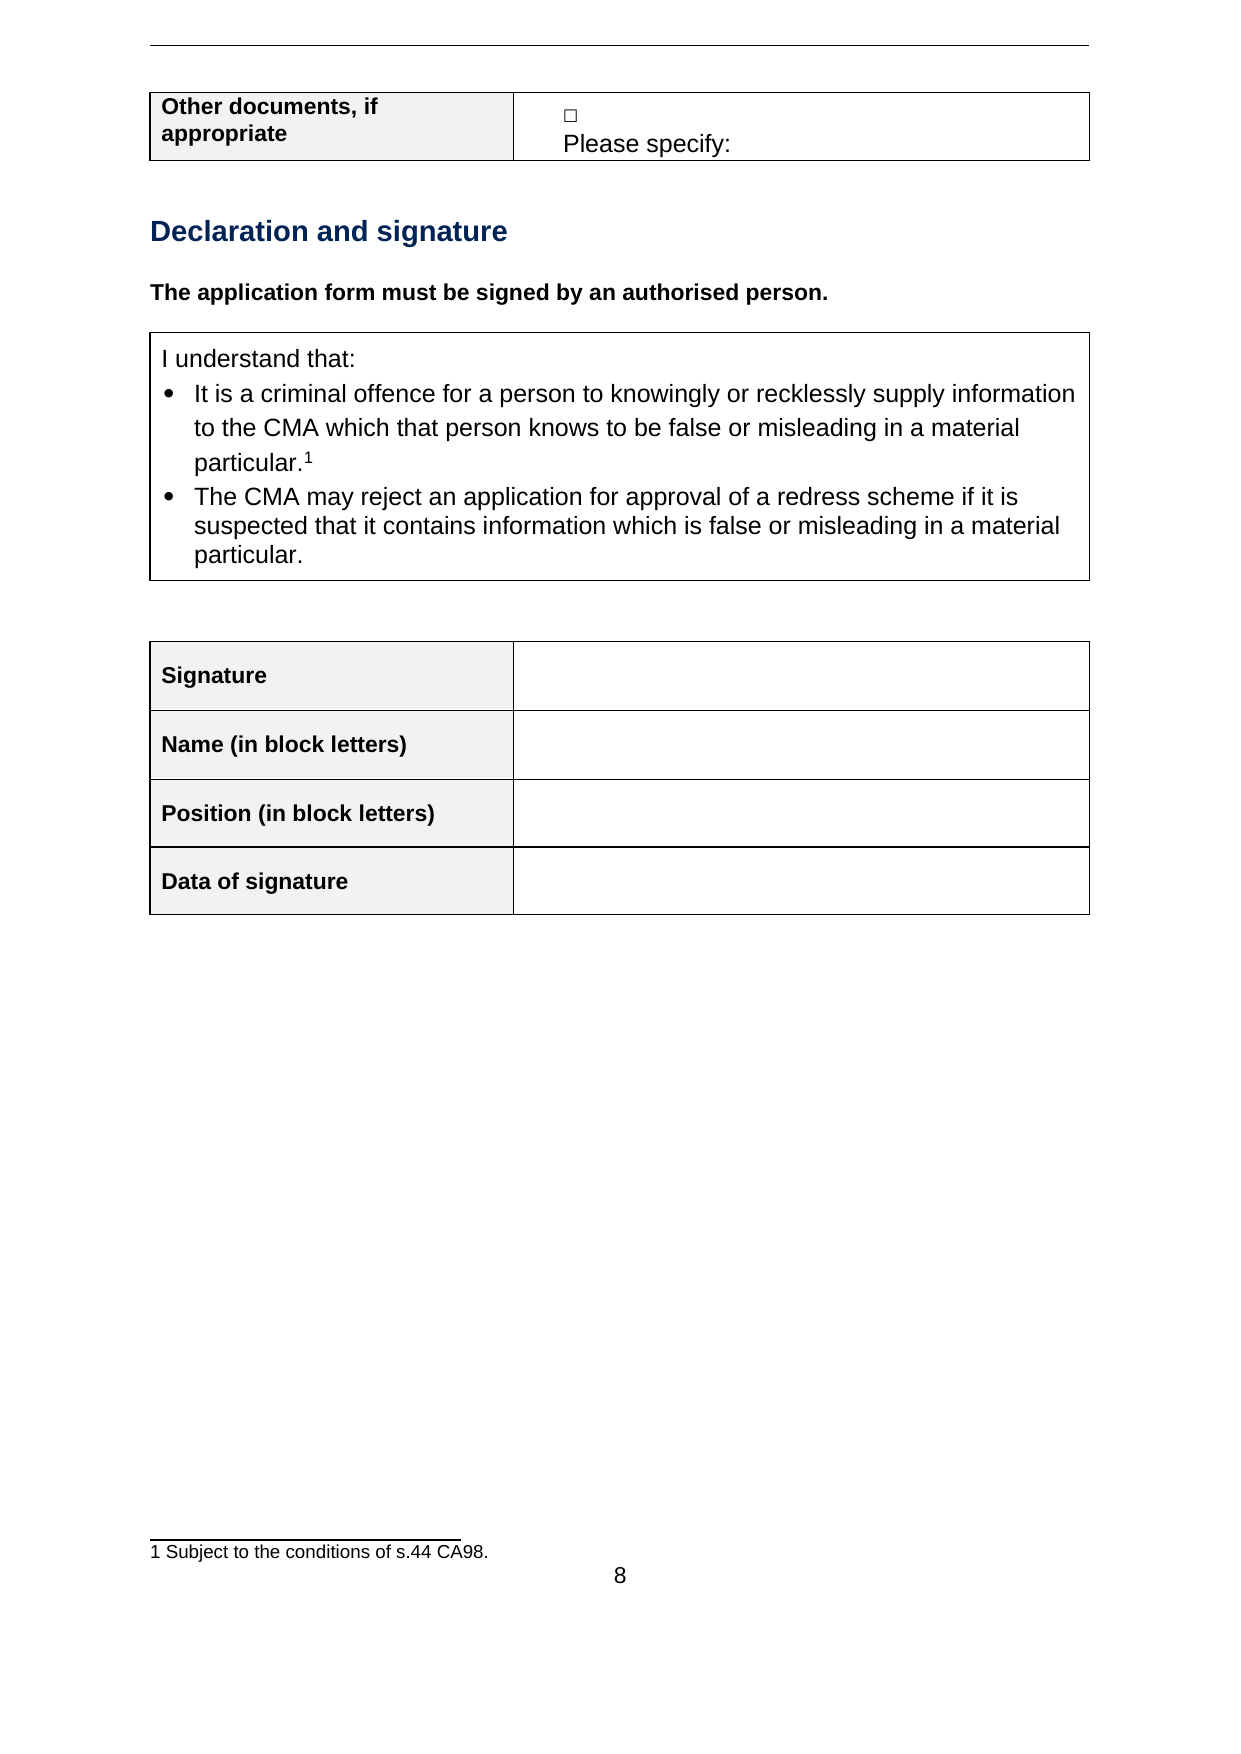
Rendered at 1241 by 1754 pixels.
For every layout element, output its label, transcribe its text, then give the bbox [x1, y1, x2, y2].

table_header I understand that: It is a criminal offence for a person to knowingly or recklessly supply information to the CMA which that person knows to be false or misleading in a material particular. The CMA may reject an application for approval of a redress scheme if it is suspected that it contains information which is false or misleading in a material particular. [151, 333, 1089, 580]
table_header [514, 642, 1089, 709]
table_cell [514, 46, 1089, 92]
table_cell Name (in block letters) [151, 711, 513, 778]
table_cell Data of signature [151, 848, 513, 914]
table_cell [514, 780, 1089, 846]
table_cell [514, 848, 1089, 914]
table_cell Other documents, if appropriate [151, 93, 513, 160]
table_cell [150, 161, 514, 214]
table_cell Position (in block letters) [151, 780, 513, 846]
table_cell [150, 46, 514, 92]
table_cell [514, 161, 1089, 214]
table_cell [514, 915, 1089, 961]
text Declaration and signature [150, 214, 1090, 247]
table_cell [150, 915, 514, 961]
table_cell [514, 711, 1089, 778]
table_cell ☐ Please specify: [514, 93, 1089, 160]
table_header Signature [151, 642, 513, 709]
text The application form must be signed by an authorised person. [150, 279, 1090, 305]
